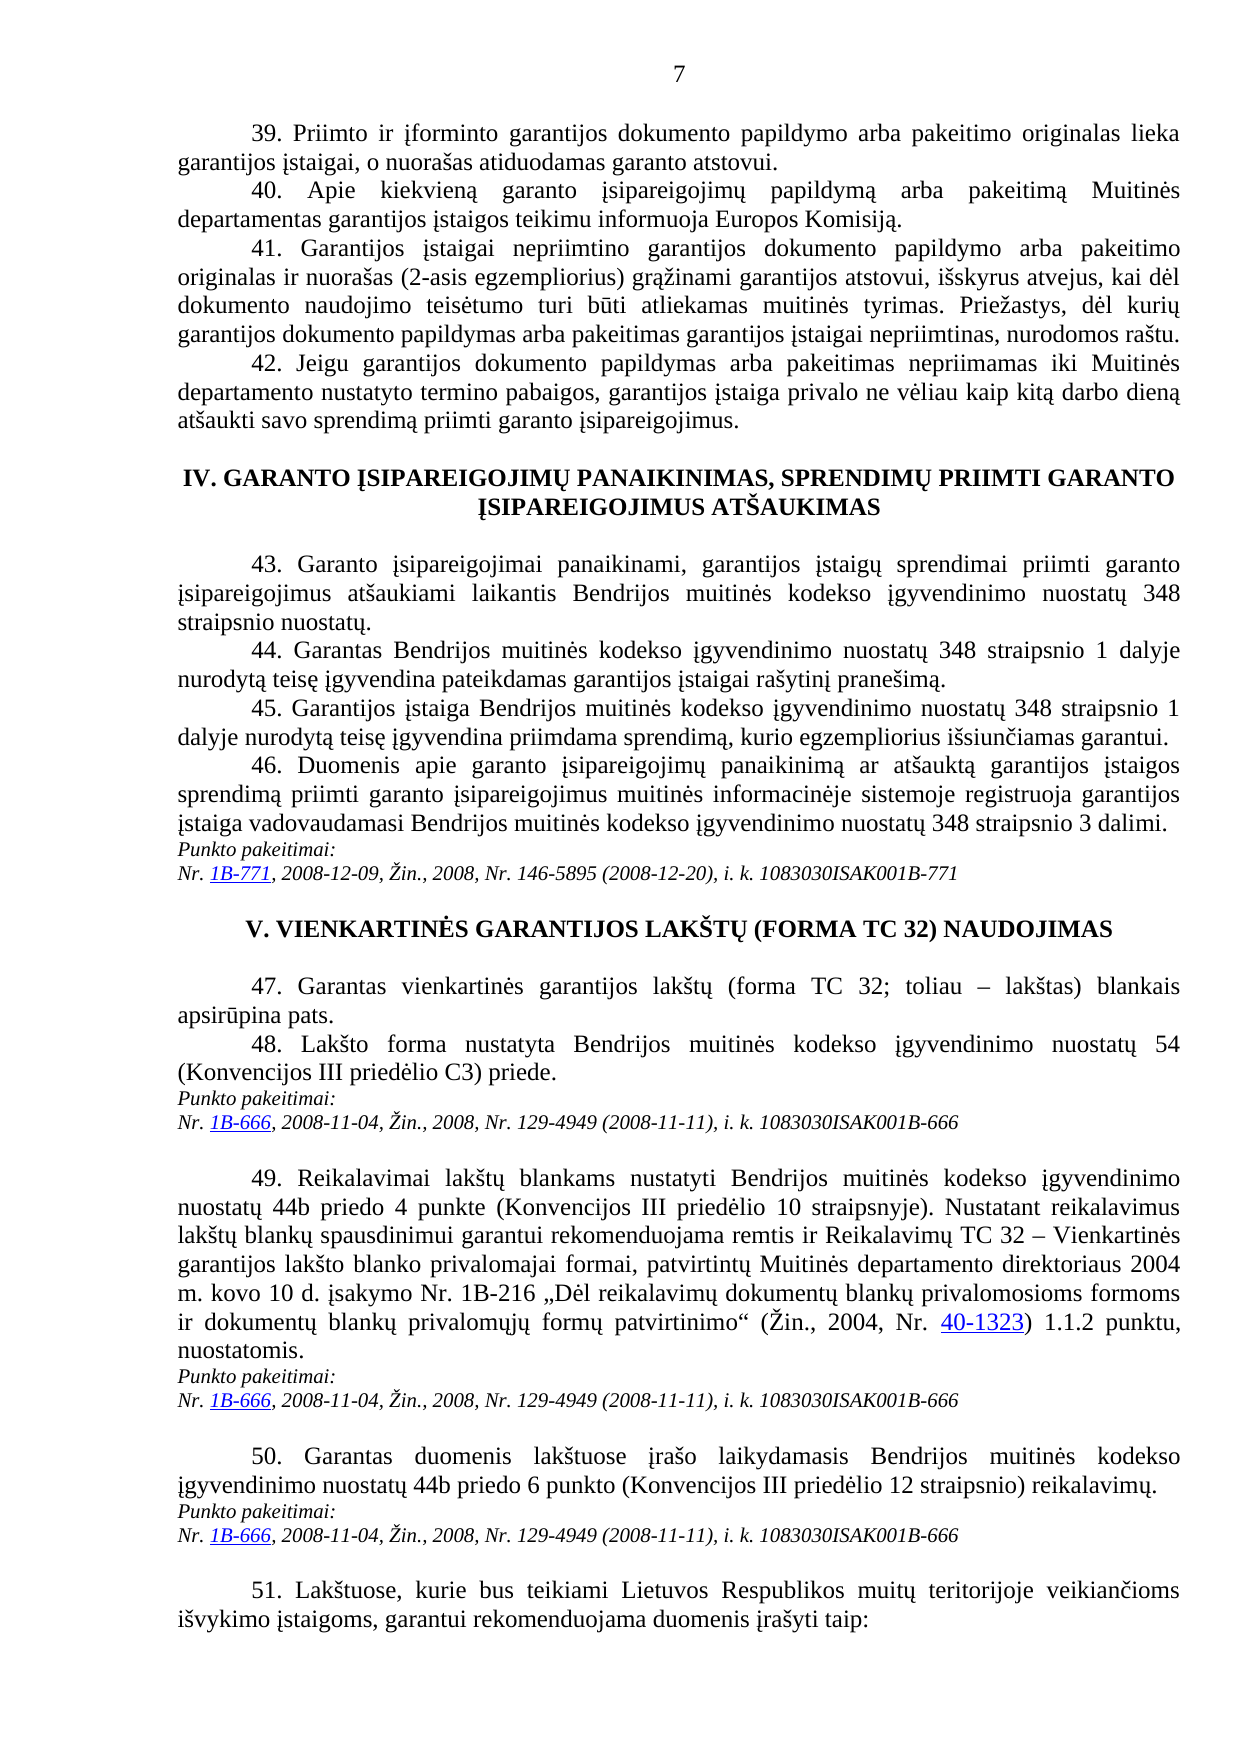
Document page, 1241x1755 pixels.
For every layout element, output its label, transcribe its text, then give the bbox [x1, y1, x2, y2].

text Nr. 1B-771, 2008-12-09, Žin., 2008, Nr. 146-5895 (2008-12-20), i. k. 1083030ISAK001B-771 [177, 861, 1181, 885]
text 51. Lakštuose, kurie bus teikiami Lietuvos Respublikos muitų teritorijoje veikiančioms išvykimo įstaigoms, garantui rekomenduojama duomenis įrašyti taip: [177, 1576, 1181, 1633]
text Nr. 1B-666, 2008-11-04, Žin., 2008, Nr. 129-4949 (2008-11-11), i. k. 1083030ISAK001B-666 [177, 1110, 1181, 1134]
text 49. Reikalavimai lakštų blankams nustatyti Bendrijos muitinės kodekso įgyvendinimo nuostatų 44b priedo 4 punkte (Konvencijos III priedėlio 10 straipsnyje). Nustatant reikalavimus lakštų blankų spausdinimui garantui rekomenduojama remtis ir Reikalavimų TC 32 – Vienkartinės garantijos lakšto blanko privalomajai formai, patvirtintų Muitinės departamento direktoriaus 2004 m. kovo 10 d. įsakymo Nr. 1B-216 „Dėl reikalavimų dokumentų blankų privalomosioms formoms ir dokumentų blankų privalomųjų formų patvirtinimo“ (Žin., 2004, Nr. 40-1323) 1.1.2 punktu, nuostatomis. [177, 1163, 1181, 1364]
text 44. Garantas Bendrijos muitinės kodekso įgyvendinimo nuostatų 348 straipsnio 1 dalyje nurodytą teisę įgyvendina pateikdamas garantijos įstaigai rašytinį pranešimą. [177, 636, 1181, 693]
text 48. Lakšto forma nustatyta Bendrijos muitinės kodekso įgyvendinimo nuostatų 54 (Konvencijos III priedėlio C3) priede. [177, 1029, 1181, 1086]
text 45. Garantijos įstaiga Bendrijos muitinės kodekso įgyvendinimo nuostatų 348 straipsnio 1 dalyje nurodytą teisę įgyvendina priimdama sprendimą, kurio egzempliorius išsiunčiamas garantui. [177, 693, 1181, 751]
text 47. Garantas vienkartinės garantijos lakštų (forma TC 32; toliau – lakštas) blankais apsirūpina pats. [177, 971, 1181, 1029]
text 39. Priimto ir įforminto garantijos dokumento papildymo arba pakeitimo originalas lieka garantijos įstaigai, o nuorašas atiduodamas garanto atstovui. [177, 118, 1181, 176]
text 41. Garantijos įstaigai nepriimtino garantijos dokumento papildymo arba pakeitimo originalas ir nuorašas (2-asis egzempliorius) grąžinami garantijos atstovui, išskyrus atvejus, kai dėl dokumento naudojimo teisėtumo turi būti atliekamas muitinės tyrimas. Priežastys, dėl kurių garantijos dokumento papildymas arba pakeitimas garantijos įstaigai nepriimtinas, nurodomos raštu. [177, 233, 1181, 348]
text 40. Apie kiekvieną garanto įsipareigojimų papildymą arba pakeitimą Muitinės departamentas garantijos įstaigos teikimu informuoja Europos Komisiją. [177, 176, 1181, 233]
text 46. Duomenis apie garanto įsipareigojimų panaikinimą ar atšauktą garantijos įstaigos sprendimą priimti garanto įsipareigojimus muitinės informacinėje sistemoje registruoja garantijos įstaiga vadovaudamasi Bendrijos muitinės kodekso įgyvendinimo nuostatų 348 straipsnio 3 dalimi. [177, 751, 1181, 837]
text Nr. 1B-666, 2008-11-04, Žin., 2008, Nr. 129-4949 (2008-11-11), i. k. 1083030ISAK001B-666 [177, 1388, 1181, 1412]
text IV. GARANTO ĮSIPAREIGOJIMŲ PANAIKINIMAS, SPRENDIMŲ PRIIMTI GARANTO ĮSIPAREIGOJIMUS ATŠAUKIMAS [177, 463, 1181, 521]
text V. VIENKARTINĖS GARANTIJOS LAKŠTŲ (FORMA TC 32) NAUDOJIMAS [177, 914, 1181, 942]
text Punkto pakeitimai: [177, 1499, 1181, 1523]
text 43. Garanto įsipareigojimai panaikinami, garantijos įstaigų sprendimai priimti garanto įsipareigojimus atšaukiami laikantis Bendrijos muitinės kodekso įgyvendinimo nuostatų 348 straipsnio nuostatų. [177, 549, 1181, 636]
text Punkto pakeitimai: [177, 837, 1181, 861]
text 42. Jeigu garantijos dokumento papildymas arba pakeitimas nepriimamas iki Muitinės departamento nustatyto termino pabaigos, garantijos įstaiga privalo ne vėliau kaip kitą darbo dieną atšaukti savo sprendimą priimti garanto įsipareigojimus. [177, 348, 1181, 434]
text Punkto pakeitimai: [177, 1364, 1181, 1388]
text Punkto pakeitimai: [177, 1086, 1181, 1110]
text Nr. 1B-666, 2008-11-04, Žin., 2008, Nr. 129-4949 (2008-11-11), i. k. 1083030ISAK001B-666 [177, 1523, 1181, 1547]
text 50. Garantas duomenis lakštuose įrašo laikydamasis Bendrijos muitinės kodekso įgyvendinimo nuostatų 44b priedo 6 punkto (Konvencijos III priedėlio 12 straipsnio) reikalavimų. [177, 1441, 1181, 1499]
